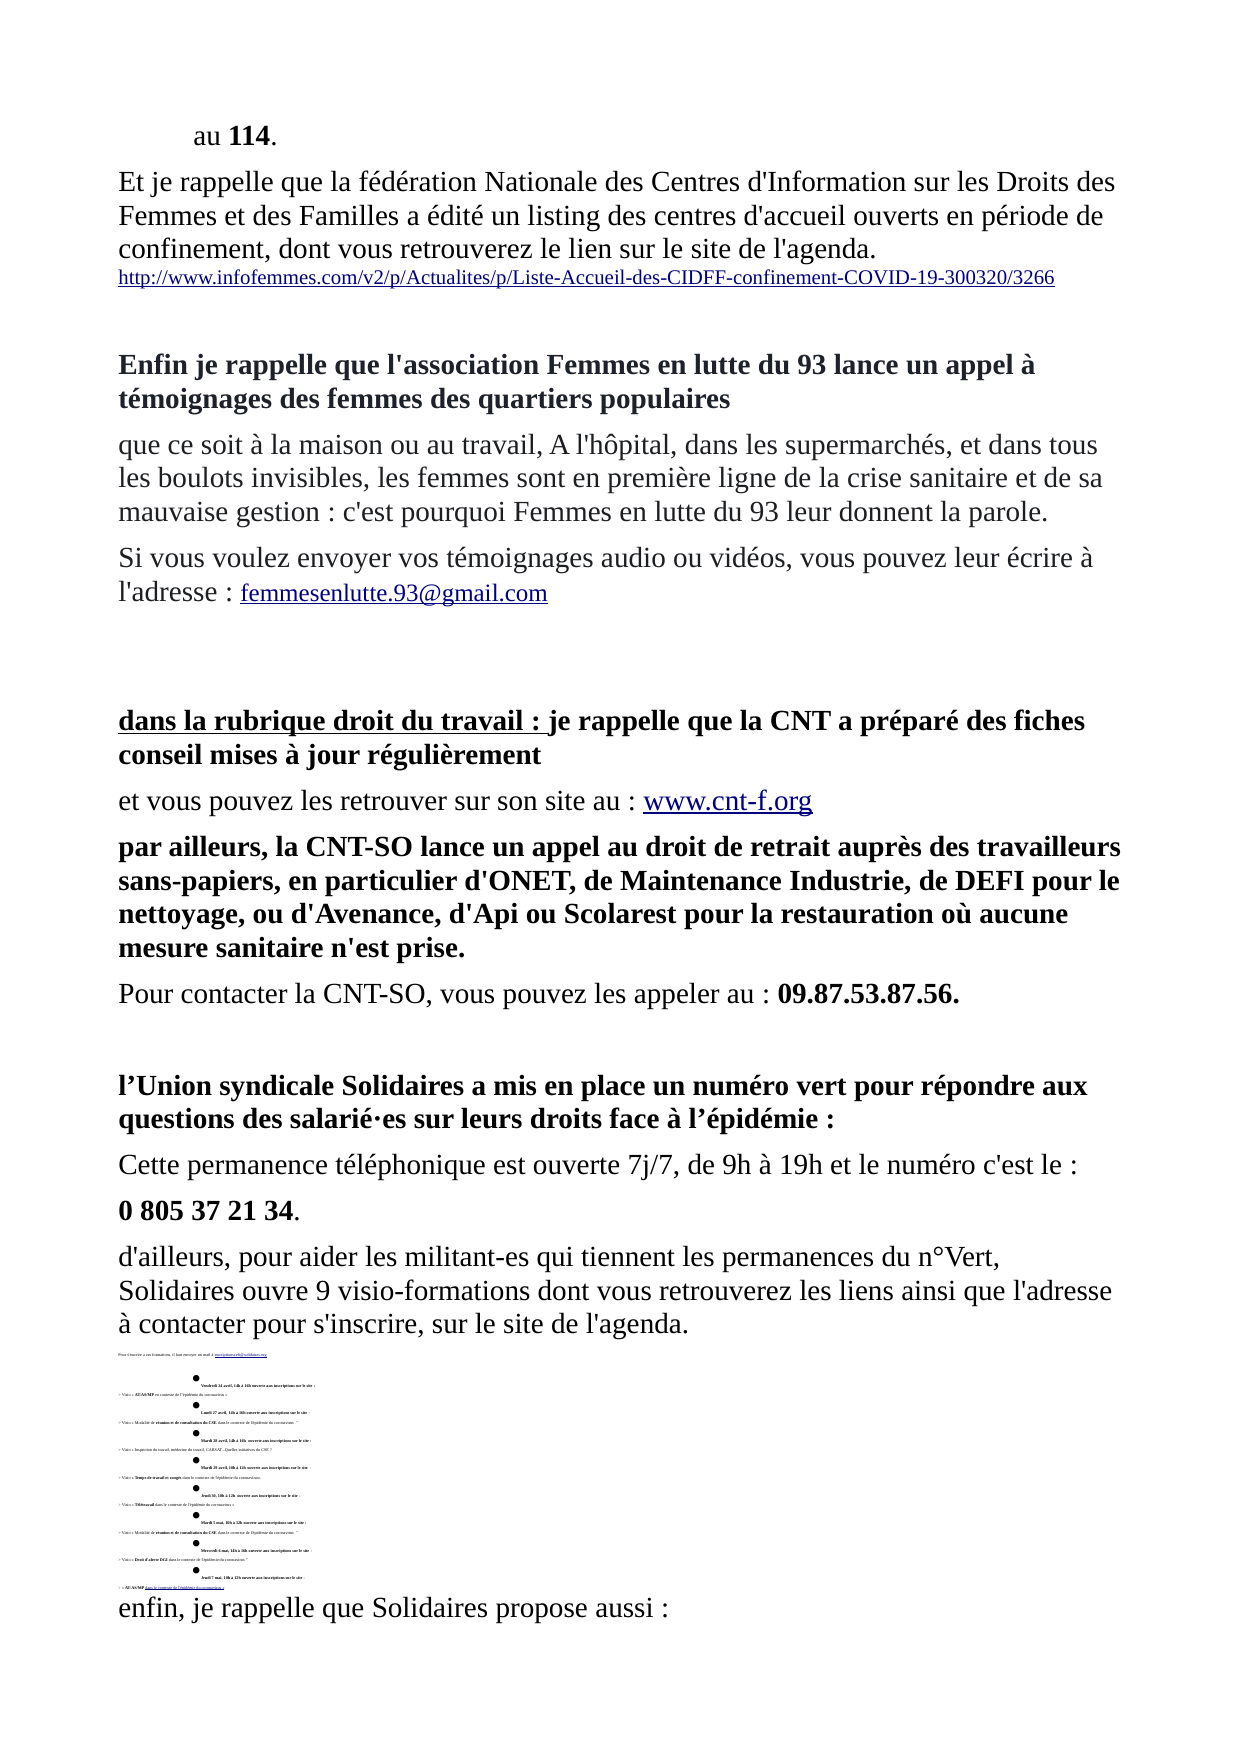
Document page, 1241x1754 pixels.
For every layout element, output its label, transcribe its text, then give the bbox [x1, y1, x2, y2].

text d'ailleurs, pour aider les militant-es qui tiennent les permanences du n°Vert, Solidaires ouvre 9 visio-formations dont vous retrouverez les liens ainsi que l'adresse à contacter pour s'inscrire, sur le site de l'agenda. [118, 1239, 1122, 1340]
text > Visio « Inspection du travail, médecine du travail, CARSAT...Quelles initiatives du CSE ? [227, 1448, 1122, 1452]
text dans la rubrique droit du travail : je rappelle que la CNT a préparé des fiches conseil mises à jour régulièrement [118, 703, 1122, 771]
text Et je rappelle que la fédération Nationale des Centres d'Information sur les Droits des Femmes et des Familles a édité un listing des centres d'accueil ouverts en période de confinement, dont vous retrouverez le lien sur le site de l'agenda. http://www.infofemmes.com/v2/p/Actualites/p/Liste-Accueil-des-CIDFF-confinement-COVID-19-300320/3266 [118, 164, 1122, 289]
list Vendredi 24 avril, 14h à 16h ouverte aux inscriptions sur le site : [118, 1370, 1122, 1393]
text > Visio « AT-AS/MP en contexte de l''épidémie du coronavirus » [185, 1393, 1122, 1397]
text Pour s'inscrire a ces formations, il faut envoyer un mail à inscriptionscefi@solidaires.org [243, 1353, 1122, 1357]
text > Visio « Modalité de réunion et de consultation du CSE dans le contexte de l'épidémie du coronavirus " [118, 1530, 1122, 1535]
text > Visio « Télétravail dans le contexte de l'épidémie du coronavirus » [192, 1503, 1122, 1507]
text enfin, je rappelle que Solidaires propose aussi : [118, 1590, 1122, 1623]
list au 114. [156, 118, 1122, 152]
text par ailleurs, la CNT-SO lance un appel au droit de retrait auprès des travailleurs sans-papiers, en particulier d'ONET, de Maintenance Industrie, de DEFI pour le nettoyage, ou d'Avenance, d'Api ou Scolarest pour la restauration où aucune mesure sanitaire n'est prise. [118, 829, 1122, 963]
text 0 805 37 21 34. [118, 1193, 1122, 1227]
list Mardi 29 avril, 10h à 12h ouverte aux inscriptions sur le site : [118, 1452, 1122, 1475]
list Mardi 28 avril, 14h à 16h ouverte aux inscriptions sur le site : [118, 1425, 1122, 1448]
text l’Union syndicale Solidaires a mis en place un numéro vert pour répondre aux questions des salarié·es sur leurs droits face à l’épidémie : [118, 1068, 1122, 1135]
list Lundi 27 avril, 14h à 16h ouverte aux inscriptions sur le site : [118, 1397, 1122, 1420]
text Pour contacter la CNT-SO, vous pouvez les appeler au : 09.87.53.87.56. [118, 976, 1122, 1009]
list Mardi 5 mai, 10h à 12h ouverte aux inscriptions sur le site : [118, 1507, 1122, 1530]
text Cette permanence téléphonique est ouverte 7j/7, de 9h à 19h et le numéro c'est le : [118, 1147, 1122, 1181]
list Jeudi 7 mai, 10h à 12h ouverte aux inscriptions sur le site : [118, 1562, 1122, 1585]
list Jeudi 30, 10h à 12h ouverte aux inscriptions sur le site : [118, 1480, 1122, 1503]
list Mercredi 6 mai, 14h à 16h ouverte aux inscriptions sur le site : [118, 1535, 1122, 1558]
text > Visio « Modalité de réunion et de consultation du CSE dans le contexte de l'épidémie du coronavirus " [118, 1420, 1122, 1425]
text que ce soit à la maison ou au travail, A l'hôpital, dans les supermarchés, et dans tous les boulots invisibles, les femmes sont en première ligne de la crise sanitaire et de sa mauvaise gestion : c'est pourquoi Femmes en lutte du 93 leur donnent la parole. [118, 427, 1122, 528]
text Si vous voulez envoyer vos témoignages audio ou vidéos, vous pouvez leur écrire à l'adresse : femmesenlutte.93@gmail.com [118, 540, 1122, 607]
text > Visio « Droit d'alerte DGI dans le contexte de l'épidémie du coronavirus " [206, 1558, 1122, 1562]
text et vous pouvez les retrouver sur son site au : www.cnt-f.org [118, 783, 1122, 817]
text Enfin je rappelle que l'association Femmes en lutte du 93 lance un appel à témoignages des femmes des quartiers populaires [118, 347, 1122, 414]
text > « AT-AS/MP dans le contexte de l'épidémie du coronavirus » [118, 1585, 1122, 1590]
text > Visio « Temps de travail et congés dans le contexte de l'épidémie du coronavirus» [118, 1475, 1122, 1480]
